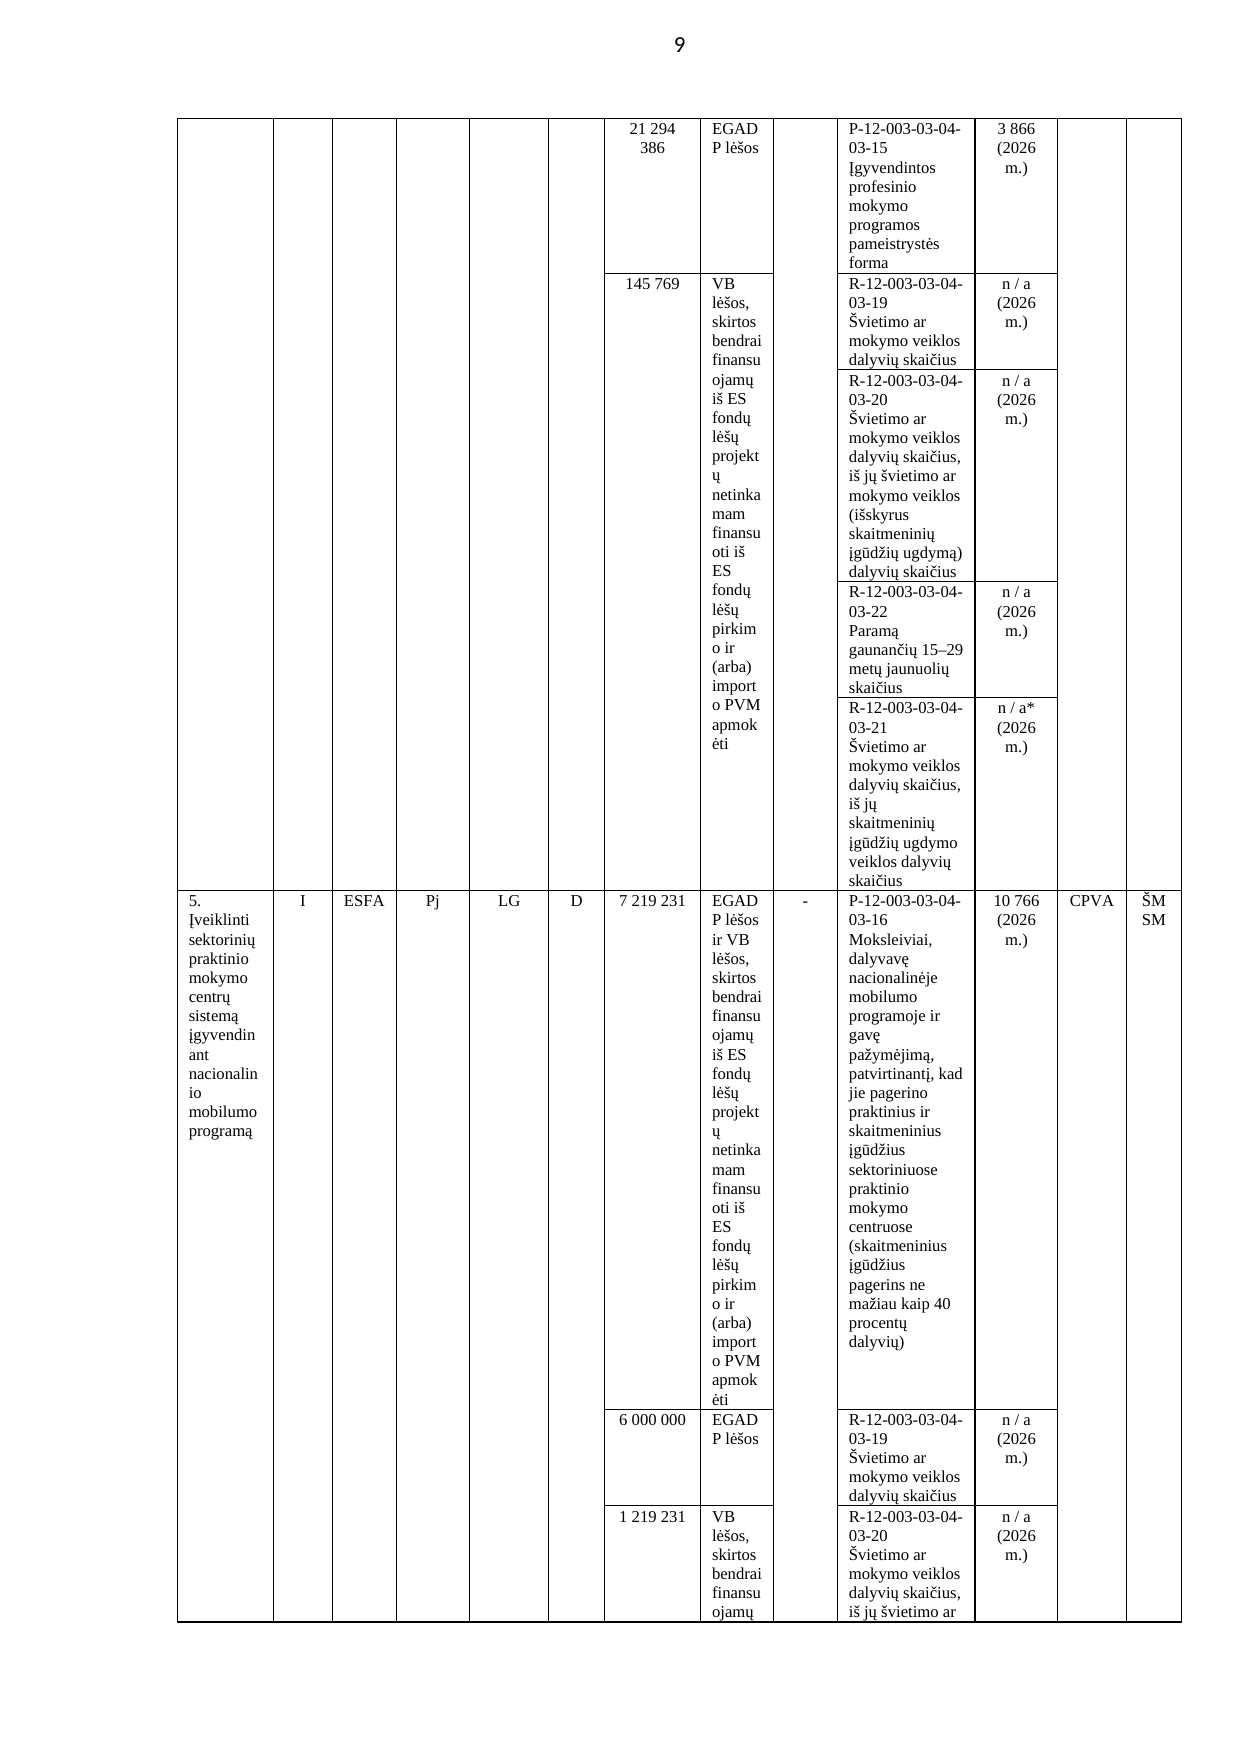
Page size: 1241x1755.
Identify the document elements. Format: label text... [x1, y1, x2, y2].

table_cell 3 866 (2026 m.) [976, 119, 1057, 272]
table_cell D [549, 891, 604, 1621]
table_cell R-12-003-03-04-03-20 Švietimo ar mokymo veiklos dalyvių skaičius, iš jų švietimo ar mokymo veiklos (išskyrus skaitmeninių įgūdžių ugdymą) dalyvių skaičius [838, 370, 974, 581]
table_cell [274, 119, 332, 890]
table_cell R-12-003-03-04-03-19 Švietimo ar mokymo veiklos dalyvių skaičius [838, 1410, 974, 1505]
table_cell n / a (2026 m.) [976, 582, 1057, 697]
table_cell LG [470, 891, 548, 1621]
table_cell CPVA [1058, 891, 1126, 1621]
table_cell ESFA [333, 891, 396, 1621]
table_cell [470, 119, 548, 890]
table_cell 6 000 000 [605, 1410, 700, 1505]
table_cell n / a (2026 m.) [976, 1410, 1057, 1505]
table_cell n / a (2026 m.) [976, 274, 1057, 369]
table_cell 5. Įveiklinti sektorinių praktinio mokymo centrų sistemą įgyvendinant nacionalinio mobilumo programą [178, 891, 273, 1621]
table_cell [333, 119, 396, 890]
table_cell VB lėšos, skirtos bendrai finansuojamų iš ES fondų lėšų projektų netinkamam finansuoti iš ES fondų lėšų pirkimo ir (arba) importo PVM apmokėti [701, 274, 773, 890]
table_cell 21 294 386 [605, 119, 700, 272]
table_cell EGADP lėšos [701, 119, 773, 272]
table_cell 1 219 231 [605, 1506, 700, 1621]
table_cell [178, 119, 273, 890]
table_cell 10 766 (2026 m.) [976, 891, 1057, 1408]
table_cell Pj [397, 891, 469, 1621]
table_cell R-12-003-03-04-03-19 Švietimo ar mokymo veiklos dalyvių skaičius [838, 274, 974, 369]
table_cell [1127, 119, 1181, 890]
table_cell - [774, 119, 837, 890]
table_cell [1058, 119, 1126, 890]
table_cell R-12-003-03-04-03-22 Paramą gaunančių 15–29 metų jaunuolių skaičius [838, 582, 974, 697]
table_cell n / a (2026 m.) [976, 370, 1057, 581]
table_cell VB lėšos, skirtos bendrai finansuojamų [701, 1506, 773, 1621]
table_cell [549, 119, 604, 890]
table_cell I [274, 891, 332, 1621]
table_cell [397, 119, 469, 890]
table_cell P-12-003-03-04-03-16 Moksleiviai, dalyvavę nacionalinėje mobilumo programoje ir gavę pažymėjimą, patvirtinantį, kad jie pagerino praktinius ir skaitmeninius įgūdžius sektoriniuose praktinio mokymo centruose (skaitmeninius įgūdžius pagerins ne mažiau kaip 40 procentų dalyvių) [838, 891, 974, 1408]
table_cell 145 769 [605, 274, 700, 890]
table_cell EGADP lėšos [701, 1410, 773, 1505]
table_cell - [774, 891, 837, 1621]
table_cell P-12-003-03-04-03-15 Įgyvendintos profesinio mokymo programos pameistrystės forma [838, 119, 974, 272]
table_cell ŠMSM [1127, 891, 1181, 1621]
table_cell R-12-003-03-04-03-21 Švietimo ar mokymo veiklos dalyvių skaičius, iš jų skaitmeninių įgūdžių ugdymo veiklos dalyvių skaičius [838, 698, 974, 890]
table_cell R-12-003-03-04-03-20 Švietimo ar mokymo veiklos dalyvių skaičius, iš jų švietimo ar [838, 1506, 974, 1621]
table_cell n / a* (2026 m.) [976, 698, 1057, 890]
table_cell n / a (2026 m.) [976, 1506, 1057, 1621]
table_cell EGADP lėšos ir VB lėšos, skirtos bendrai finansuojamų iš ES fondų lėšų projektų netinkamam finansuoti iš ES fondų lėšų pirkimo ir (arba) importo PVM apmokėti [701, 891, 773, 1408]
table_cell 7 219 231 [605, 891, 700, 1408]
